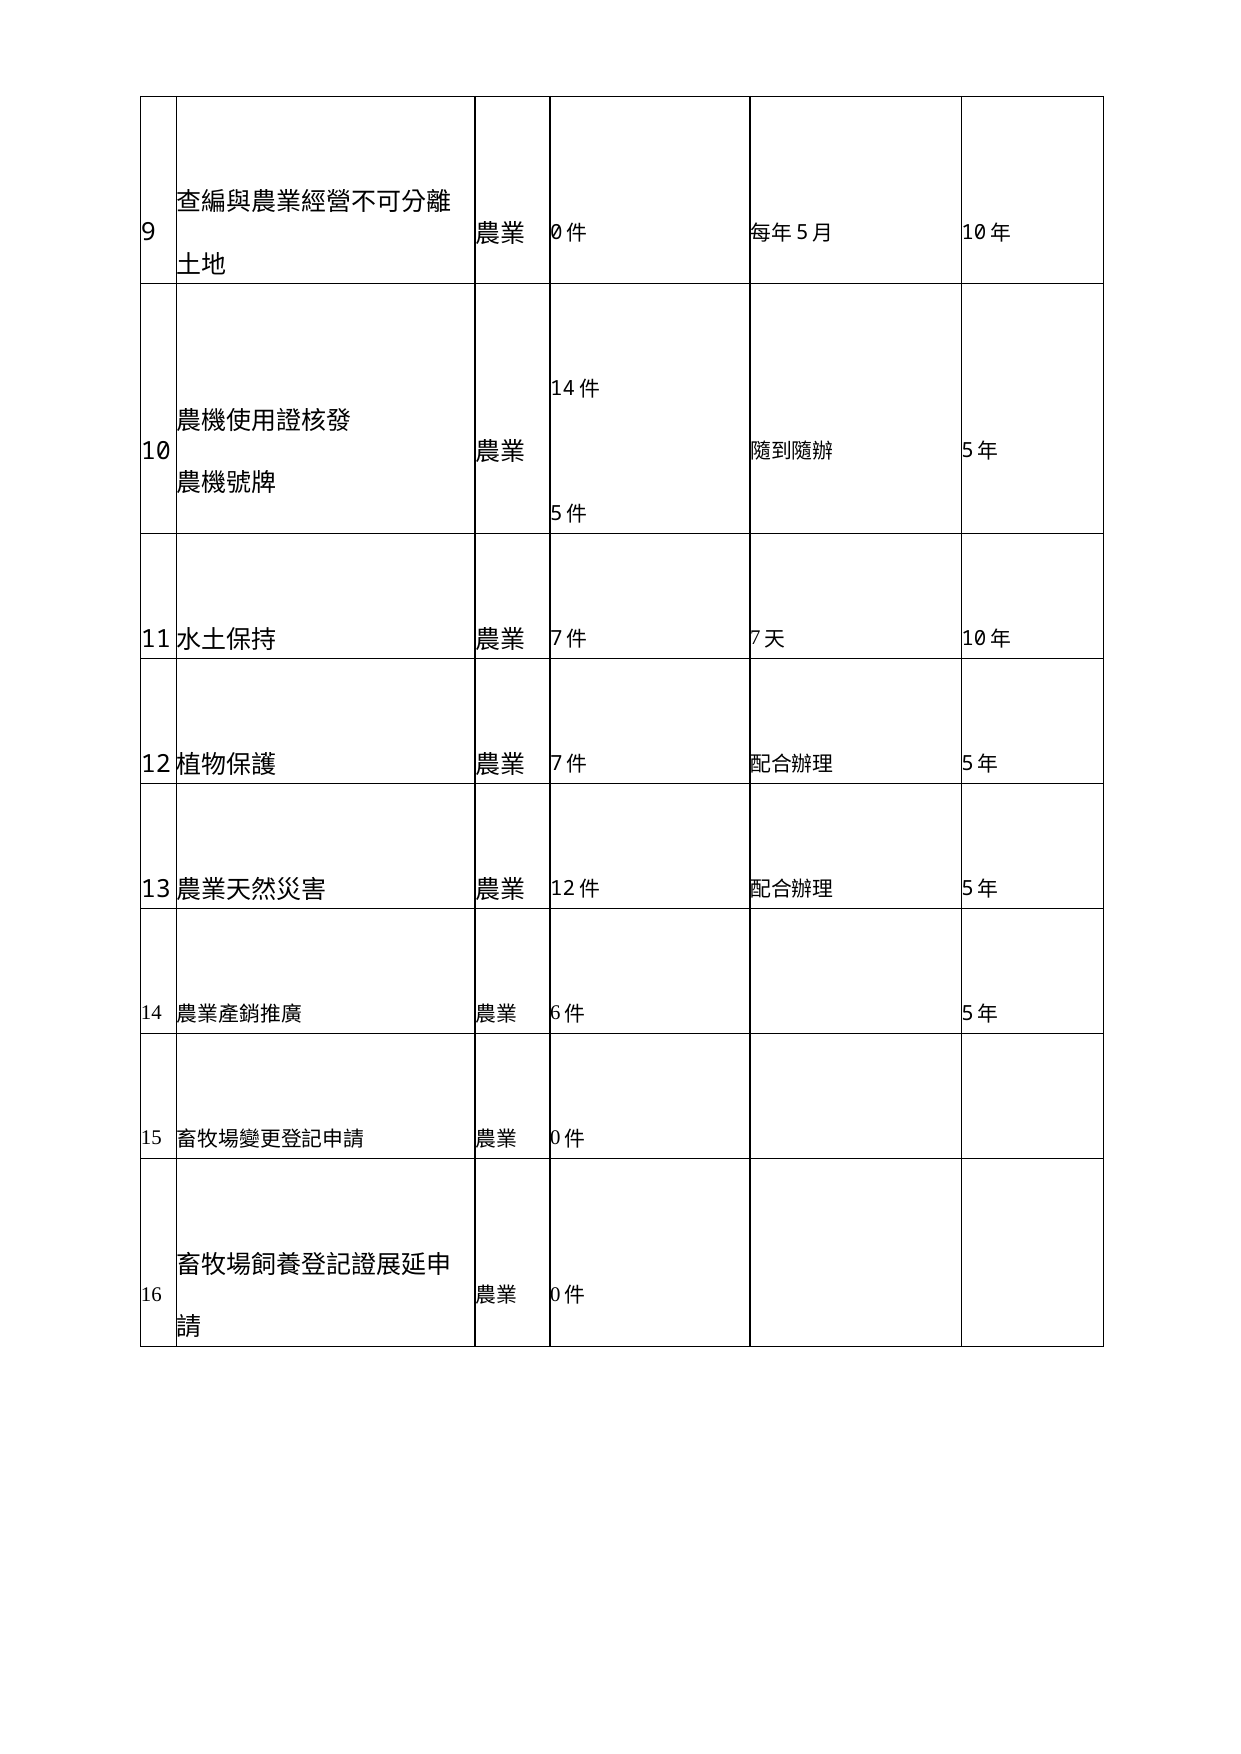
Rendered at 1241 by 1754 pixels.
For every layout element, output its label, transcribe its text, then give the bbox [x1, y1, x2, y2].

table_cell 12件 [551, 784, 749, 908]
table_cell 16 [141, 1159, 176, 1346]
table_cell 10 [141, 284, 176, 533]
table_cell 0件 [551, 1159, 749, 1346]
table_cell 配合辦理 [751, 659, 961, 783]
table_cell [751, 1159, 961, 1346]
table_cell 農業 [476, 1034, 549, 1158]
table_cell 10年 [962, 534, 1103, 658]
table_cell 農業產銷推廣 [177, 909, 474, 1033]
table_cell [962, 1159, 1103, 1346]
table_cell 畜牧場變更登記申請 [177, 1034, 474, 1158]
table_cell 15 [141, 1034, 176, 1158]
table_cell 14 [141, 909, 176, 1033]
table_cell 14件 5件 [551, 284, 749, 533]
table_cell 5年 [962, 659, 1103, 783]
table_cell 9 [141, 97, 176, 283]
table_cell 5年 [962, 284, 1103, 533]
table_cell 農業 [476, 784, 549, 908]
table_cell 農業 [476, 284, 549, 533]
table_cell 7件 [551, 534, 749, 658]
table_cell 5年 [962, 784, 1103, 908]
table_cell 農業 [476, 659, 549, 783]
table_cell 每年5月 [751, 97, 961, 283]
table_cell 畜牧場飼養登記證展延申請 [177, 1159, 474, 1346]
table_cell [962, 1034, 1103, 1158]
table_cell 隨到隨辦 [751, 284, 961, 533]
table_cell 農業 [476, 534, 549, 658]
table_cell 5年 [962, 909, 1103, 1033]
table_cell 農機使用證核發 農機號牌 [177, 284, 474, 533]
table_cell 植物保護 [177, 659, 474, 783]
table_cell 配合辦理 [751, 784, 961, 908]
table_cell 農業天然災害 [177, 784, 474, 908]
table_cell 水土保持 [177, 534, 474, 658]
table_cell 0件 [551, 1034, 749, 1158]
table_cell 12 [141, 659, 176, 783]
table_cell 7天 [751, 534, 961, 658]
table_cell 0件 [551, 97, 749, 283]
table_cell 農業 [476, 909, 549, 1033]
table_cell 農業 [476, 97, 549, 283]
table_cell 查編與農業經營不可分離土地 [177, 97, 474, 283]
table_cell 10年 [962, 97, 1103, 283]
table_cell 13 [141, 784, 176, 908]
table_cell [751, 909, 961, 1033]
table_cell 11 [141, 534, 176, 658]
table_cell 農業 [476, 1159, 549, 1346]
table_cell 6件 [551, 909, 749, 1033]
table_cell 7件 [551, 659, 749, 783]
table_cell [751, 1034, 961, 1158]
